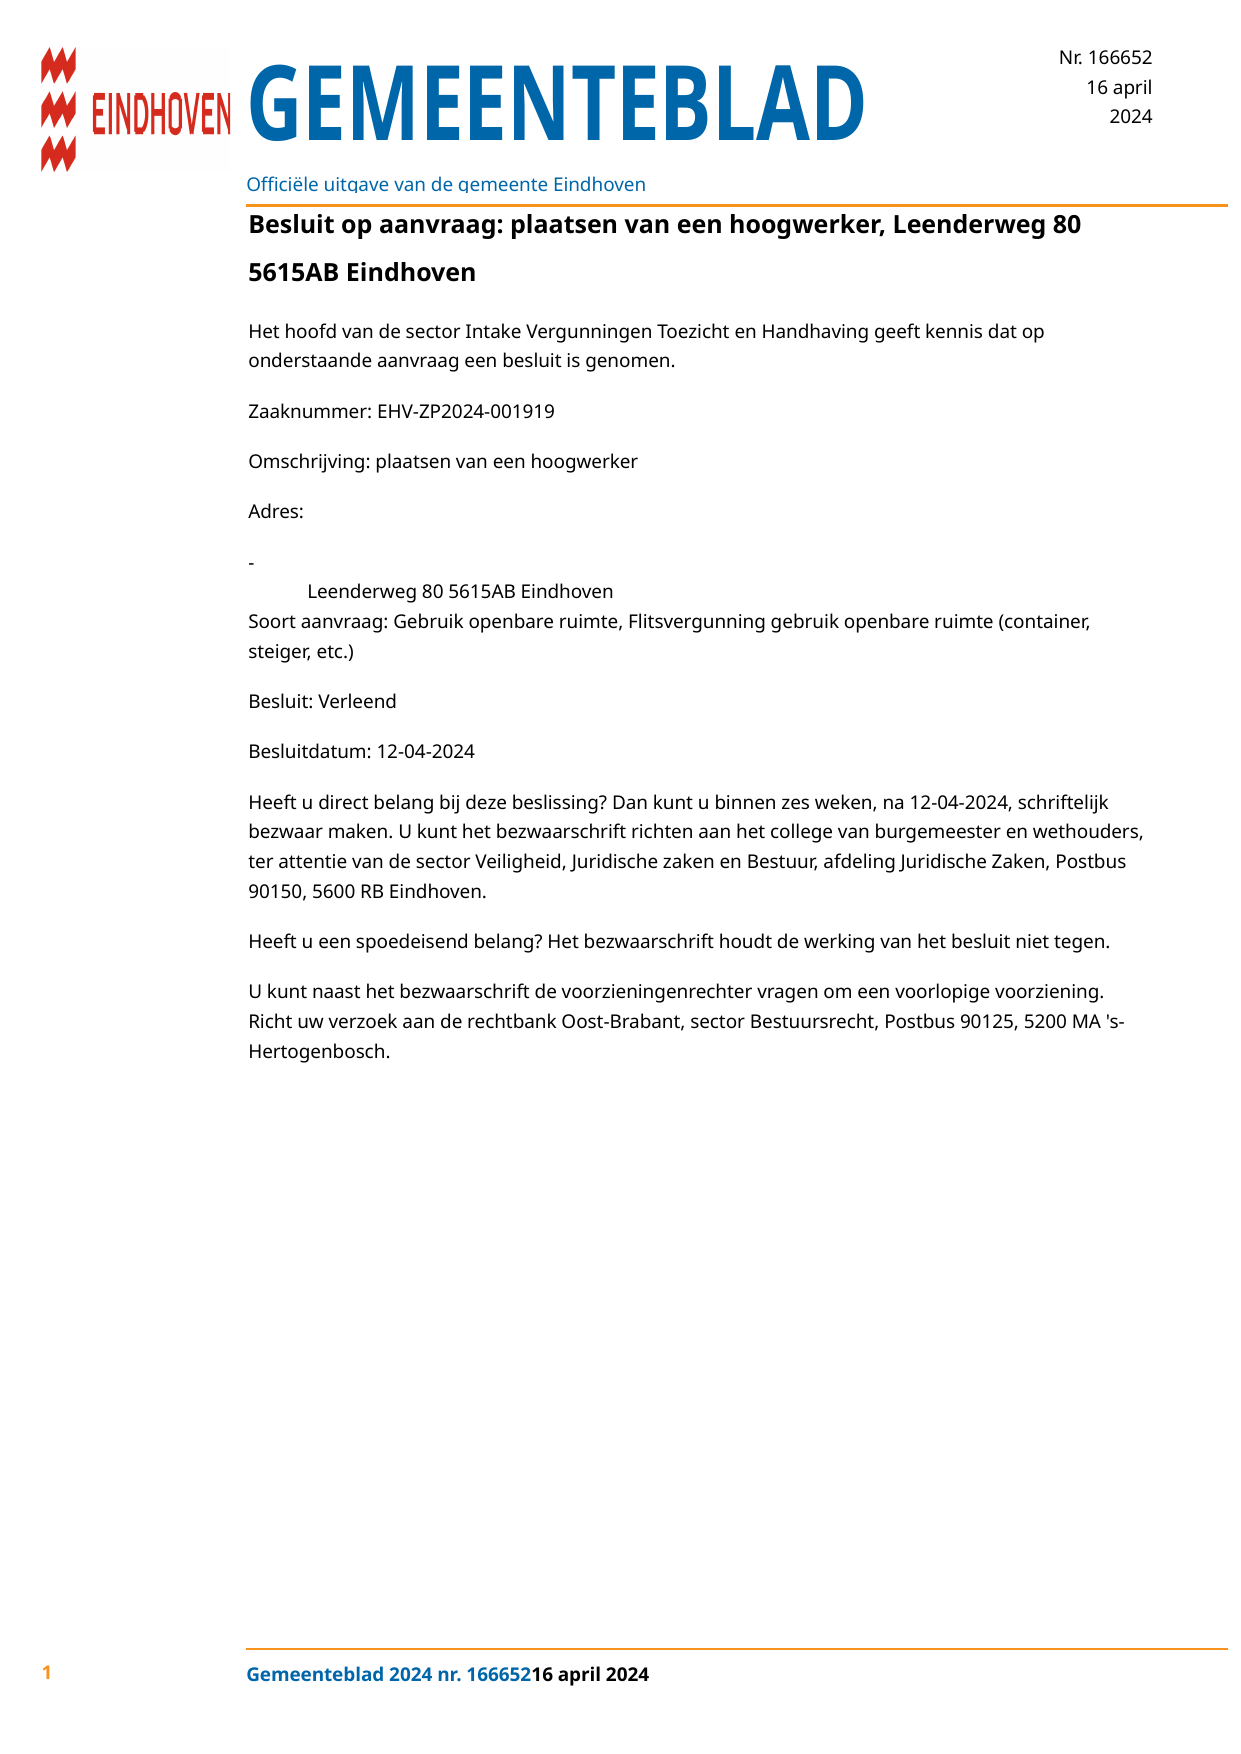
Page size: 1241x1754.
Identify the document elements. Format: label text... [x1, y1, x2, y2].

text Adres: [248, 499, 1152, 524]
text Besluit op aanvraag: plaatsen van een hoogwerker, Leenderweg 80 5615AB Eindhoven [248, 207, 1152, 288]
text Omschrijving: plaatsen van een hoogwerker [248, 448, 1152, 474]
text Zaaknummer: EHV-ZP2024-001919 [248, 398, 1152, 424]
text Besluitdatum: 12-04-2024 [248, 739, 1152, 764]
text Soort aanvraag: Gebruik openbare ruimte, Flitsvergunning gebruik openbare ruimte (container, steiger, etc.) [248, 608, 1152, 664]
list Leenderweg 80 5615AB Eindhoven [248, 579, 1152, 604]
text Heeft u direct belang bij deze beslissing? Dan kunt u binnen zes weken, na 12-04-2024, schriftelijk bezwaar maken. U kunt het bezwaarschrift richten aan het college van burgemeester en wethouders, ter attentie van de sector Veiligheid, Juridische zaken en Bestuur, afdeling Juridische Zaken, Postbus 90150, 5600 RB Eindhoven. [248, 789, 1152, 904]
text Heeft u een spoedeisend belang? Het bezwaarschrift houdt de werking van het besluit niet tegen. [248, 928, 1152, 954]
text U kunt naast het bezwaarschrift de voorzieningenrechter vragen om een voorlopige voorziening. Richt uw verzoek aan de rechtbank Oost-Brabant, sector Bestuursrecht, Postbus 90125, 5200 MA 's-Hertogenbosch. [248, 979, 1152, 1064]
picture [41, 47, 231, 172]
text Besluit: Verleend [248, 688, 1152, 714]
text Het hoofd van de sector Intake Vergunningen Toezicht en Handhaving geeft kennis dat op onderstaande aanvraag een besluit is genomen. [248, 318, 1152, 373]
